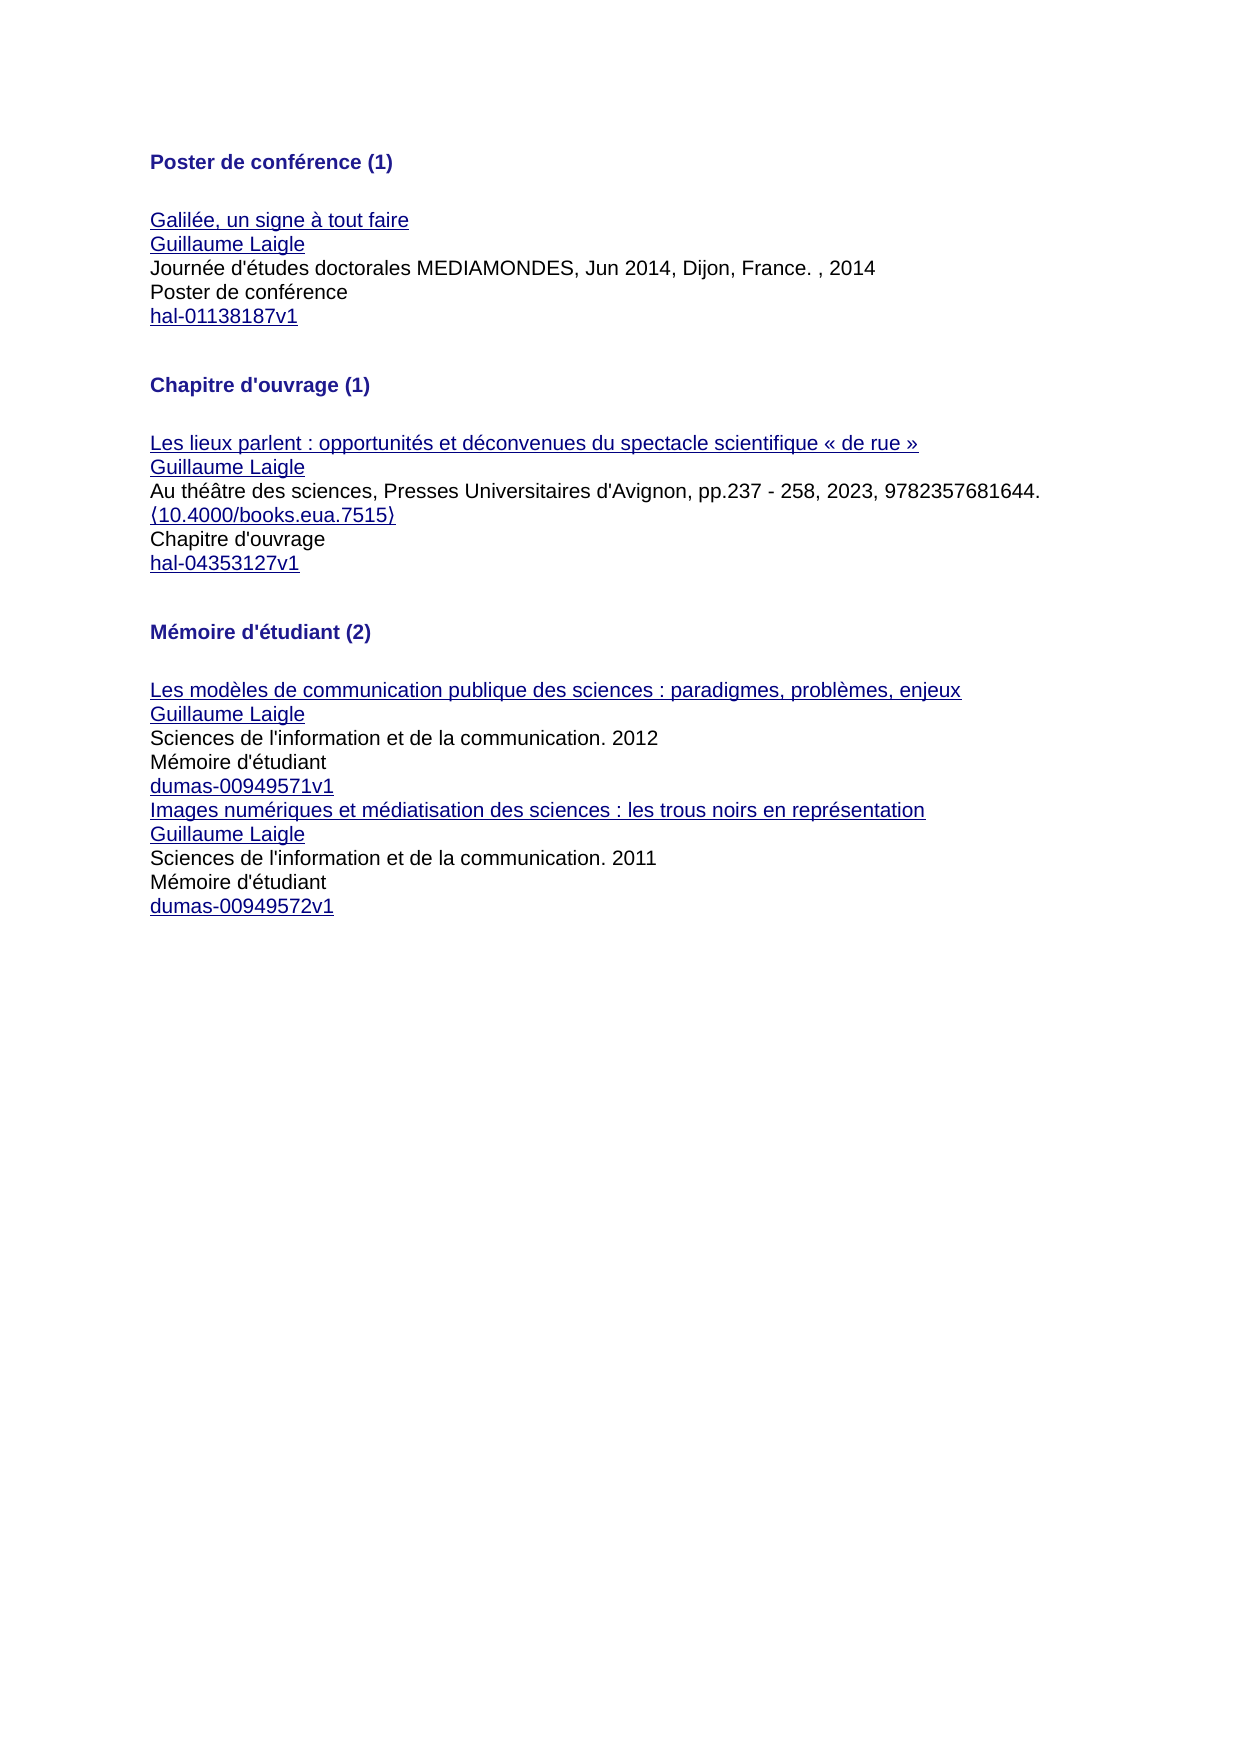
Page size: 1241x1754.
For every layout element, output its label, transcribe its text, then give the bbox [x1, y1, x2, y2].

subtitle Chapitre d'ouvrage (1) [150, 373, 1090, 397]
table_cell Images numériques et médiatisation des sciences : les trous noirs en représentation Guillaume Laigle Sciences de l'information et de la communication. 2011 Mémoire d'étudiant dumas-00949572v1 [150, 798, 1090, 918]
subtitle Mémoire d'étudiant (2) [150, 620, 1090, 644]
subtitle Poster de conférence (1) [150, 150, 1090, 174]
table_header Galilée, un signe à tout faire Guillaume Laigle Journée d'études doctorales MEDIAMONDES, Jun 2014, Dijon, France. , 2014 Poster de conférence hal-01138187v1 [150, 208, 1090, 328]
table_header Les modèles de communication publique des sciences : paradigmes, problèmes, enjeux Guillaume Laigle Sciences de l'information et de la communication. 2012 Mémoire d'étudiant dumas-00949571v1 [150, 678, 1090, 798]
table_header Les lieux parlent : opportunités et déconvenues du spectacle scientifique « de rue » Guillaume Laigle Au théâtre des sciences, Presses Universitaires d'Avignon, pp.237 - 258, 2023, 9782357681644. ⟨10.4000/books.eua.7515⟩ Chapitre d'ouvrage hal-04353127v1 [150, 431, 1090, 575]
